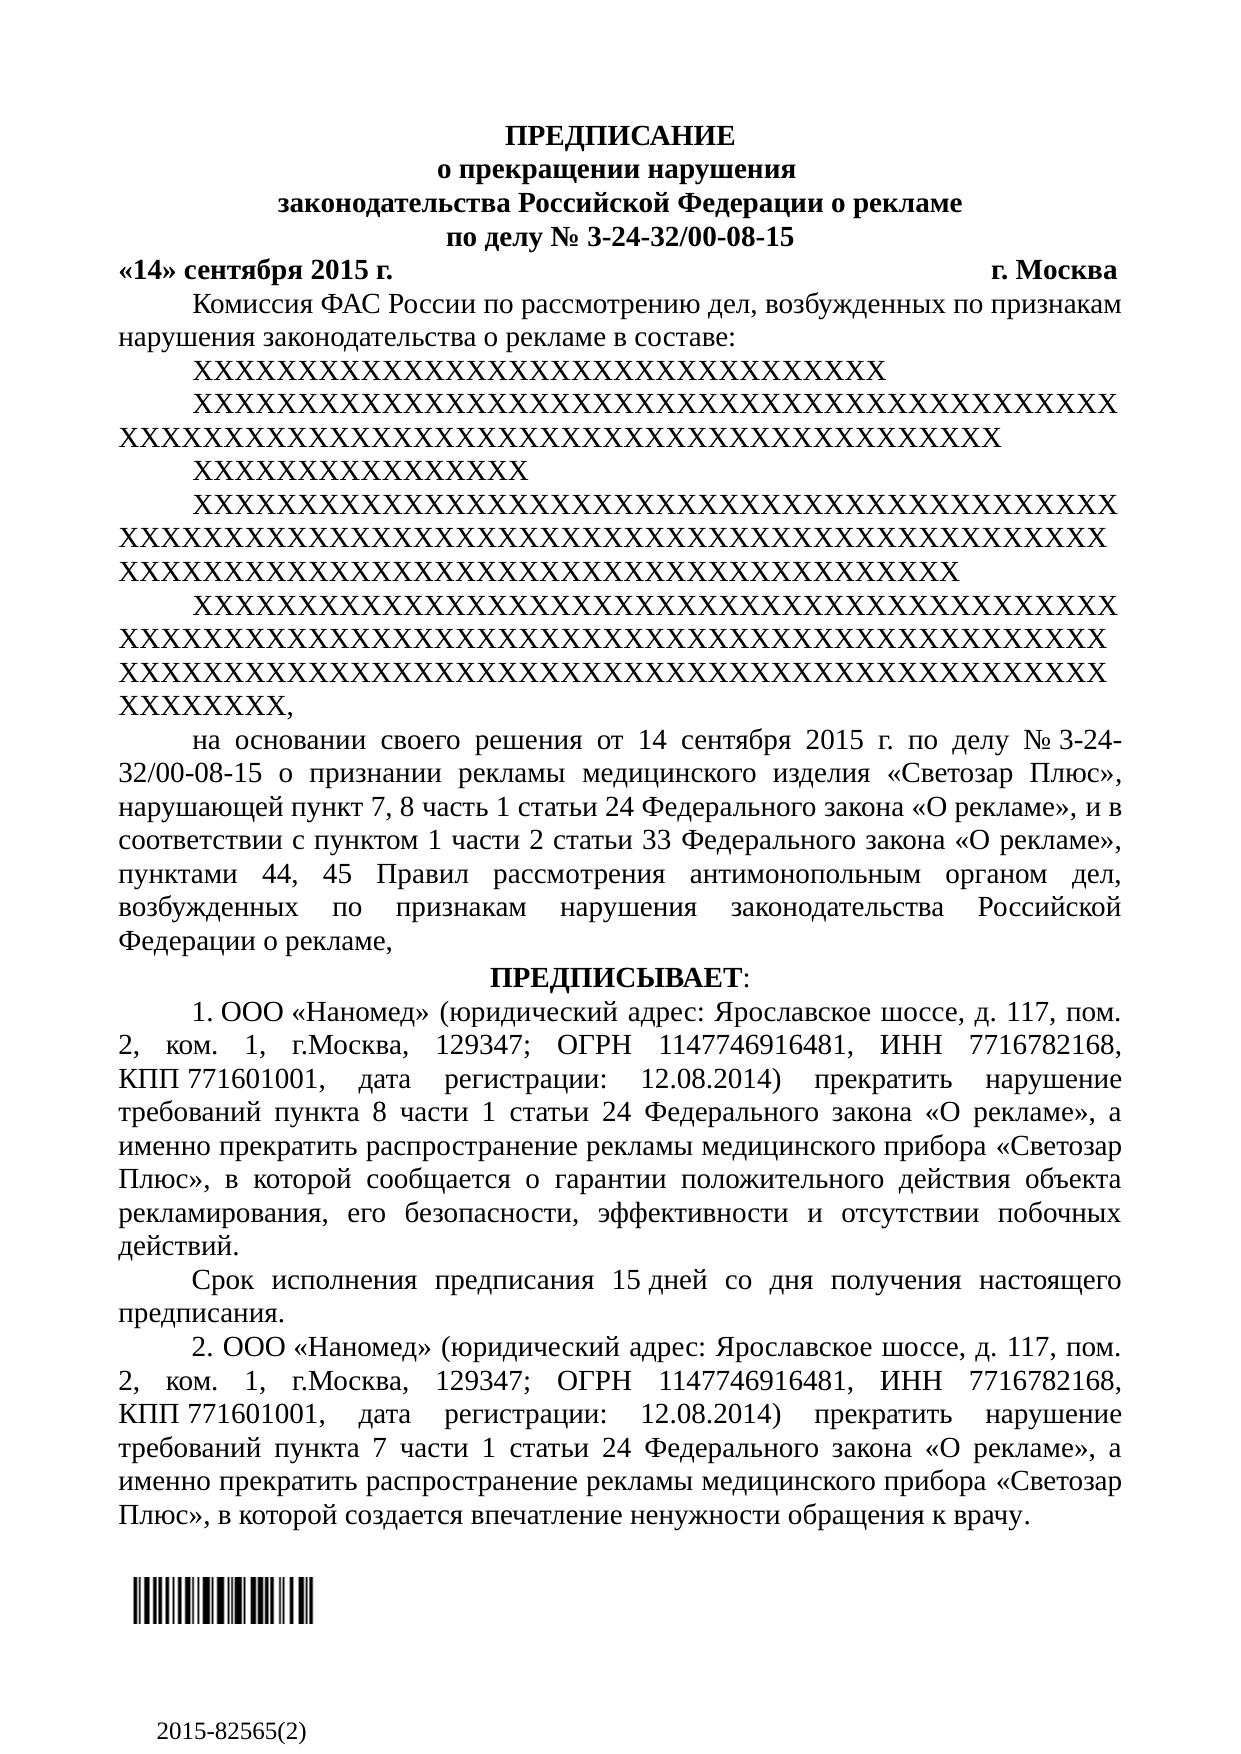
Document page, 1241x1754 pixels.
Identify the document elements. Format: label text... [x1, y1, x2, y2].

picture [118, 1577, 331, 1624]
text Срок исполнения предписания 15 дней со дня получения настоящего предписания. [118, 1262, 1122, 1329]
text XXXXXXXXXXXXXXXX [118, 453, 1122, 487]
text XXXXXXXXXXXXXXXXXXXXXXXXXXXXXXXXXXXXXXXXXXXXXXXXXXXXXXXXXXXXXXXXXXXXXXXXXXXXXXXXXXXXXXXXXXXXXXXXXXXXXXXXXXXXXXXXXXXXXXXXXXXXXXXXXXX [118, 487, 1122, 588]
text «14» сентября 2015 г. г. Москва [118, 252, 1122, 286]
text XXXXXXXXXXXXXXXXXXXXXXXXXXXXXXXXXXXXXXXXXXXXXXXXXXXXXXXXXXXXXXXXXXXXXXXXXXXXXXXXXXXXXX [118, 386, 1122, 453]
text XXXXXXXXXXXXXXXXXXXXXXXXXXXXXXXXX [118, 353, 1122, 386]
text ПРЕДПИСЫВАЕТ: [118, 960, 1122, 994]
text XXXXXXXXXXXXXXXXXXXXXXXXXXXXXXXXXXXXXXXXXXXXXXXXXXXXXXXXXXXXXXXXXXXXXXXXXXXXXXXXXXXXXXXXXXXXXXXXXXXXXXXXXXXXXXXXXXXXXXXXXXXXXXXXXXXXXXXXXXXXXXXXXX, [118, 588, 1122, 722]
text ПРЕДПИСАНИЕ [118, 118, 1122, 152]
text на основании своего решения от 14 сентября 2015 г. по делу № 3-24-32/00-08-15 о признании рекламы медицинского изделия «Светозар Плюс», нарушающей пункт 7, 8 часть 1 статьи 24 Федерального закона «О рекламе», и в соответствии с пунктом 1 части 2 статьи 33 Федерального закона «О рекламе», пунктами 44, 45 Правил рассмотрения антимонопольным органом дел, возбужденных по признакам нарушения законодательства Российской Федерации о рекламе, [118, 722, 1122, 957]
text по делу № 3-24-32/00-08-15 [118, 219, 1122, 252]
text 1. ООО «Наномед» (юридический адрес: Ярославское шоссе, д. 117, пом. 2, ком. 1, г.Москва, 129347; ОГРН 1147746916481, ИНН 7716782168, КПП 771601001, дата регистрации: 12.08.2014) прекратить нарушение требований пункта 8 части 1 статьи 24 Федерального закона «О рекламе», а именно прекратить распространение рекламы медицинского прибора «Светозар Плюс», в которой сообщается о гарантии положительного действия объекта рекламирования, его безопасности, эффективности и отсутствии побочных действий. [118, 994, 1122, 1262]
text о прекращении нарушения [118, 152, 1122, 185]
text законодательства Российской Федерации о рекламе [118, 185, 1122, 219]
text Комиссия ФАС России по рассмотрению дел, возбужденных по признакам нарушения законодательства о рекламе в составе: [118, 286, 1122, 353]
text 2. ООО «Наномед» (юридический адрес: Ярославское шоссе, д. 117, пом. 2, ком. 1, г.Москва, 129347; ОГРН 1147746916481, ИНН 7716782168, КПП 771601001, дата регистрации: 12.08.2014) прекратить нарушение требований пункта 7 части 1 статьи 24 Федерального закона «О рекламе», а именно прекратить распространение рекламы медицинского прибора «Светозар Плюс», в которой создается впечатление ненужности обращения к врачу. [118, 1329, 1122, 1530]
